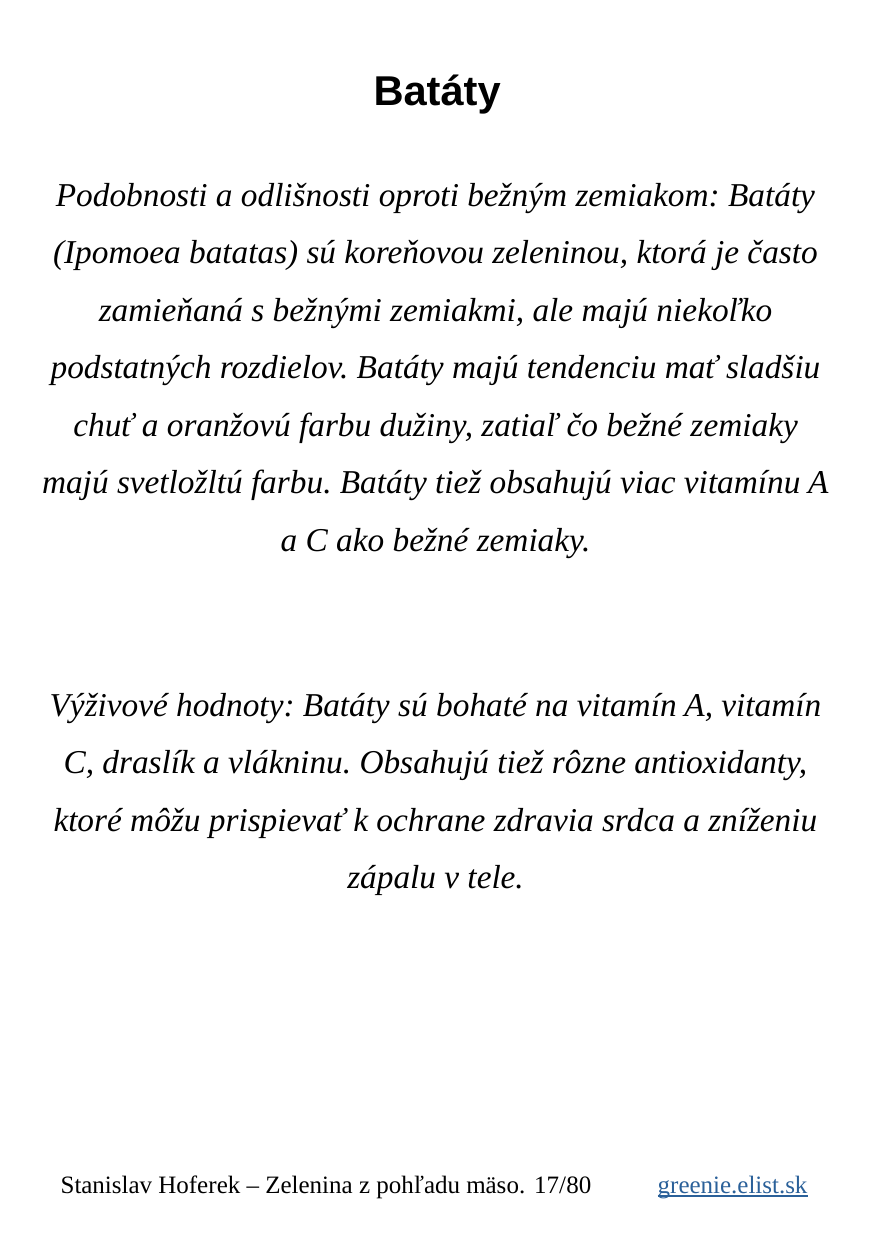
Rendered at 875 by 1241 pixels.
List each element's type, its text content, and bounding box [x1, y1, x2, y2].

text Výživové hodnoty: Batáty sú bohaté na vitamín A, vitamín C, draslík a vlákninu. Obsahujú tiež rôzne antioxidanty, ktoré môžu prispievať k ochrane zdravia srdca a zníženiu zápalu v tele. [41, 685, 833, 896]
subtitle Batáty [41, 66, 833, 114]
text Podobnosti a odlišnosti oproti bežným zemiakom: Batáty (Ipomoea batatas) sú koreňovou zeleninou, ktorá je často zamieňaná s bežnými zemiakmi, ale majú niekoľko podstatných rozdielov. Batáty majú tendenciu mať sladšiu chuť a oranžovú farbu dužiny, zatiaľ čo bežné zemiaky majú svetložltú farbu. Batáty tiež obsahujú viac vitamínu A a C ako bežné zemiaky. [41, 175, 833, 559]
